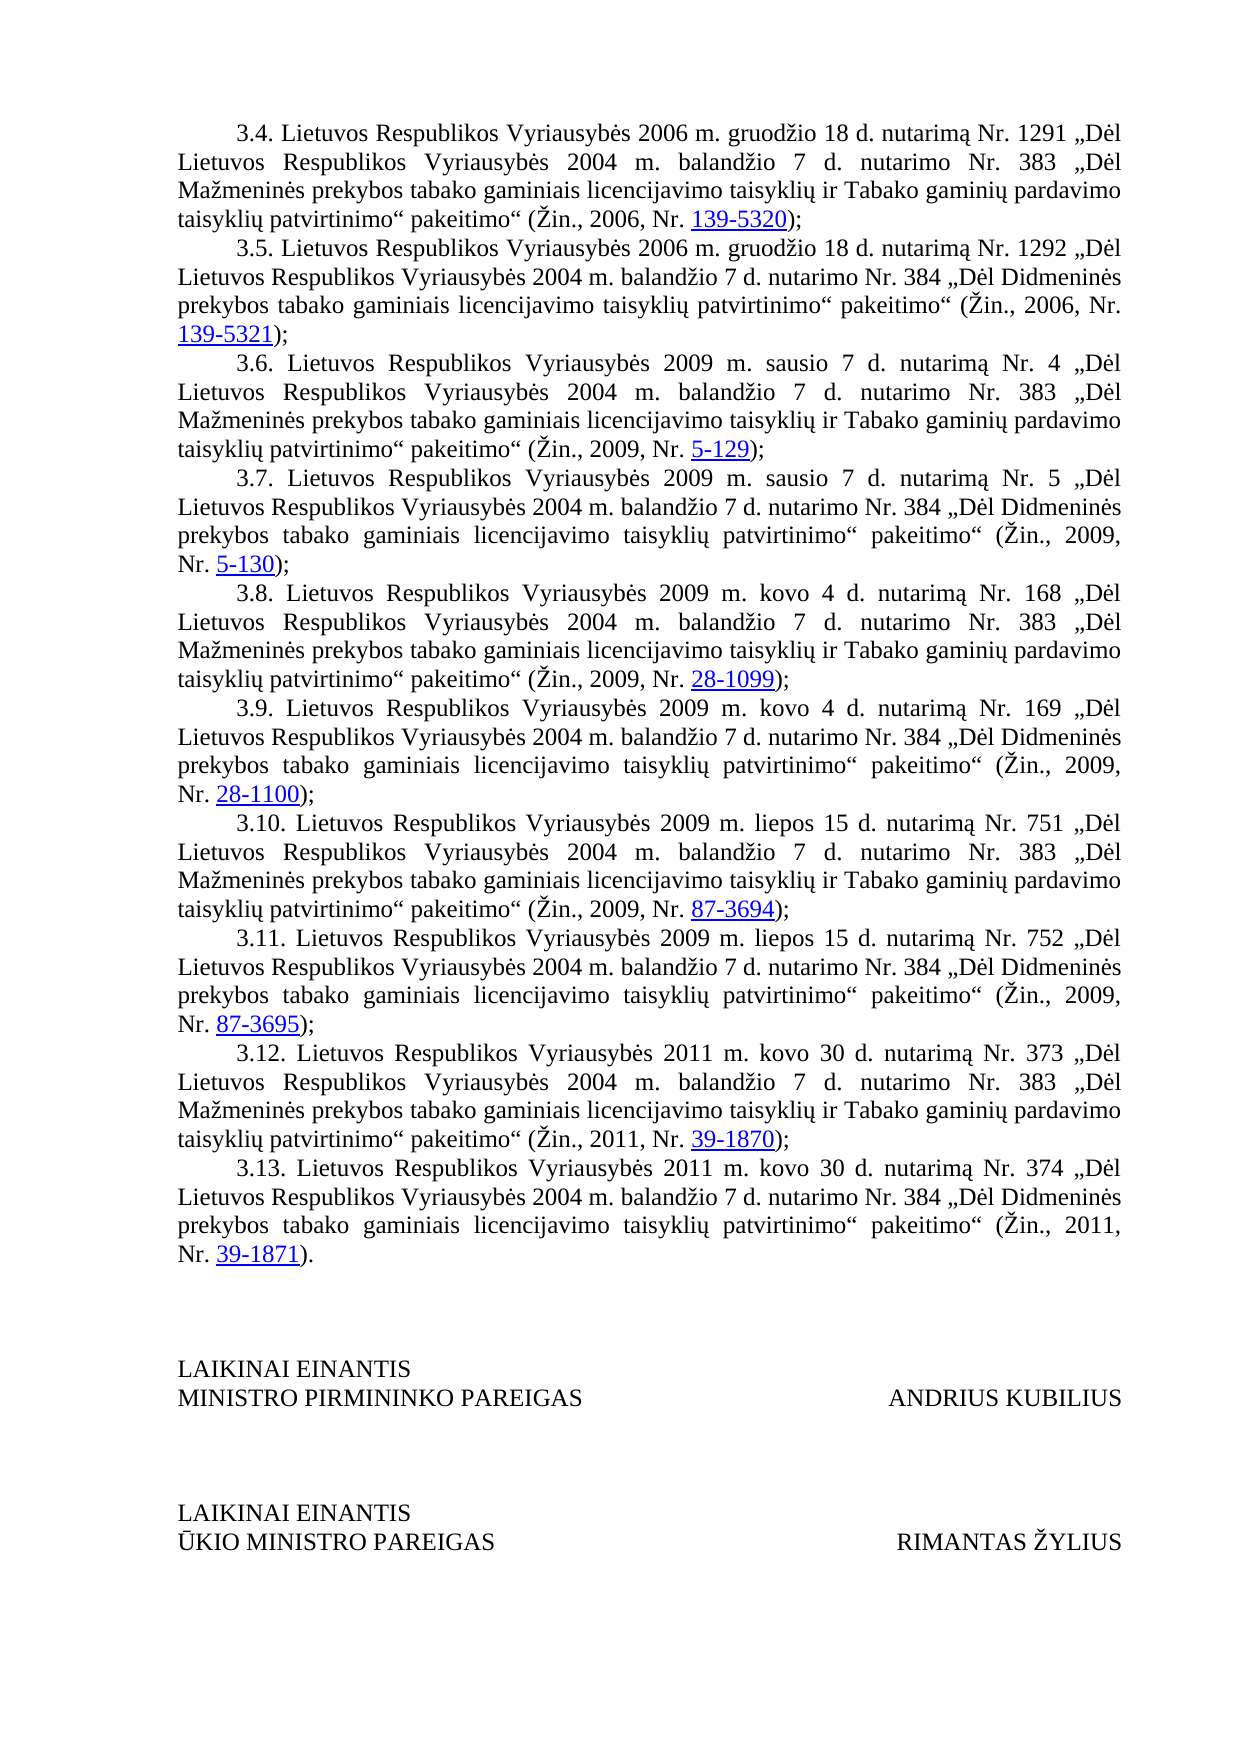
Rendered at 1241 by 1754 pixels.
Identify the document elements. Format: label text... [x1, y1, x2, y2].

text 3.8. Lietuvos Respublikos Vyriausybės 2009 m. kovo 4 d. nutarimą Nr. 168 „Dėl Lietuvos Respublikos Vyriausybės 2004 m. balandžio 7 d. nutarimo Nr. 383 „Dėl Mažmeninės prekybos tabako gaminiais licencijavimo taisyklių ir Tabako gaminių pardavimo taisyklių patvirtinimo“ pakeitimo“ (Žin., 2009, Nr. 28-1099); [177, 578, 1122, 693]
text 3.13. Lietuvos Respublikos Vyriausybės 2011 m. kovo 30 d. nutarimą Nr. 374 „Dėl Lietuvos Respublikos Vyriausybės 2004 m. balandžio 7 d. nutarimo Nr. 384 „Dėl Didmeninės prekybos tabako gaminiais licencijavimo taisyklių patvirtinimo“ pakeitimo“ (Žin., 2011, Nr. 39-1871). [177, 1153, 1122, 1268]
text MINISTRO PIRMININKO PAREIGAS ANDRIUS KUBILIUS [177, 1383, 1122, 1412]
text ŪKIO MINISTRO PAREIGAS RIMANTAS ŽYLIUS [177, 1527, 1122, 1556]
text 3.6. Lietuvos Respublikos Vyriausybės 2009 m. sausio 7 d. nutarimą Nr. 4 „Dėl Lietuvos Respublikos Vyriausybės 2004 m. balandžio 7 d. nutarimo Nr. 383 „Dėl Mažmeninės prekybos tabako gaminiais licencijavimo taisyklių ir Tabako gaminių pardavimo taisyklių patvirtinimo“ pakeitimo“ (Žin., 2009, Nr. 5-129); [177, 348, 1122, 463]
text 3.12. Lietuvos Respublikos Vyriausybės 2011 m. kovo 30 d. nutarimą Nr. 373 „Dėl Lietuvos Respublikos Vyriausybės 2004 m. balandžio 7 d. nutarimo Nr. 383 „Dėl Mažmeninės prekybos tabako gaminiais licencijavimo taisyklių ir Tabako gaminių pardavimo taisyklių patvirtinimo“ pakeitimo“ (Žin., 2011, Nr. 39-1870); [177, 1038, 1122, 1153]
text 3.9. Lietuvos Respublikos Vyriausybės 2009 m. kovo 4 d. nutarimą Nr. 169 „Dėl Lietuvos Respublikos Vyriausybės 2004 m. balandžio 7 d. nutarimo Nr. 384 „Dėl Didmeninės prekybos tabako gaminiais licencijavimo taisyklių patvirtinimo“ pakeitimo“ (Žin., 2009, Nr. 28-1100); [177, 693, 1122, 808]
text 3.5. Lietuvos Respublikos Vyriausybės 2006 m. gruodžio 18 d. nutarimą Nr. 1292 „Dėl Lietuvos Respublikos Vyriausybės 2004 m. balandžio 7 d. nutarimo Nr. 384 „Dėl Didmeninės prekybos tabako gaminiais licencijavimo taisyklių patvirtinimo“ pakeitimo“ (Žin., 2006, Nr. 139-5321); [177, 233, 1122, 348]
text 3.7. Lietuvos Respublikos Vyriausybės 2009 m. sausio 7 d. nutarimą Nr. 5 „Dėl Lietuvos Respublikos Vyriausybės 2004 m. balandžio 7 d. nutarimo Nr. 384 „Dėl Didmeninės prekybos tabako gaminiais licencijavimo taisyklių patvirtinimo“ pakeitimo“ (Žin., 2009, Nr. 5-130); [177, 463, 1122, 578]
text 3.10. Lietuvos Respublikos Vyriausybės 2009 m. liepos 15 d. nutarimą Nr. 751 „Dėl Lietuvos Respublikos Vyriausybės 2004 m. balandžio 7 d. nutarimo Nr. 383 „Dėl Mažmeninės prekybos tabako gaminiais licencijavimo taisyklių ir Tabako gaminių pardavimo taisyklių patvirtinimo“ pakeitimo“ (Žin., 2009, Nr. 87-3694); [177, 808, 1122, 923]
text 3.11. Lietuvos Respublikos Vyriausybės 2009 m. liepos 15 d. nutarimą Nr. 752 „Dėl Lietuvos Respublikos Vyriausybės 2004 m. balandžio 7 d. nutarimo Nr. 384 „Dėl Didmeninės prekybos tabako gaminiais licencijavimo taisyklių patvirtinimo“ pakeitimo“ (Žin., 2009, Nr. 87-3695); [177, 923, 1122, 1038]
text 3.4. Lietuvos Respublikos Vyriausybės 2006 m. gruodžio 18 d. nutarimą Nr. 1291 „Dėl Lietuvos Respublikos Vyriausybės 2004 m. balandžio 7 d. nutarimo Nr. 383 „Dėl Mažmeninės prekybos tabako gaminiais licencijavimo taisyklių ir Tabako gaminių pardavimo taisyklių patvirtinimo“ pakeitimo“ (Žin., 2006, Nr. 139-5320); [177, 118, 1122, 233]
text LAIKINAI EINANTIS [177, 1354, 1122, 1383]
text LAIKINAI EINANTIS [177, 1498, 1122, 1527]
